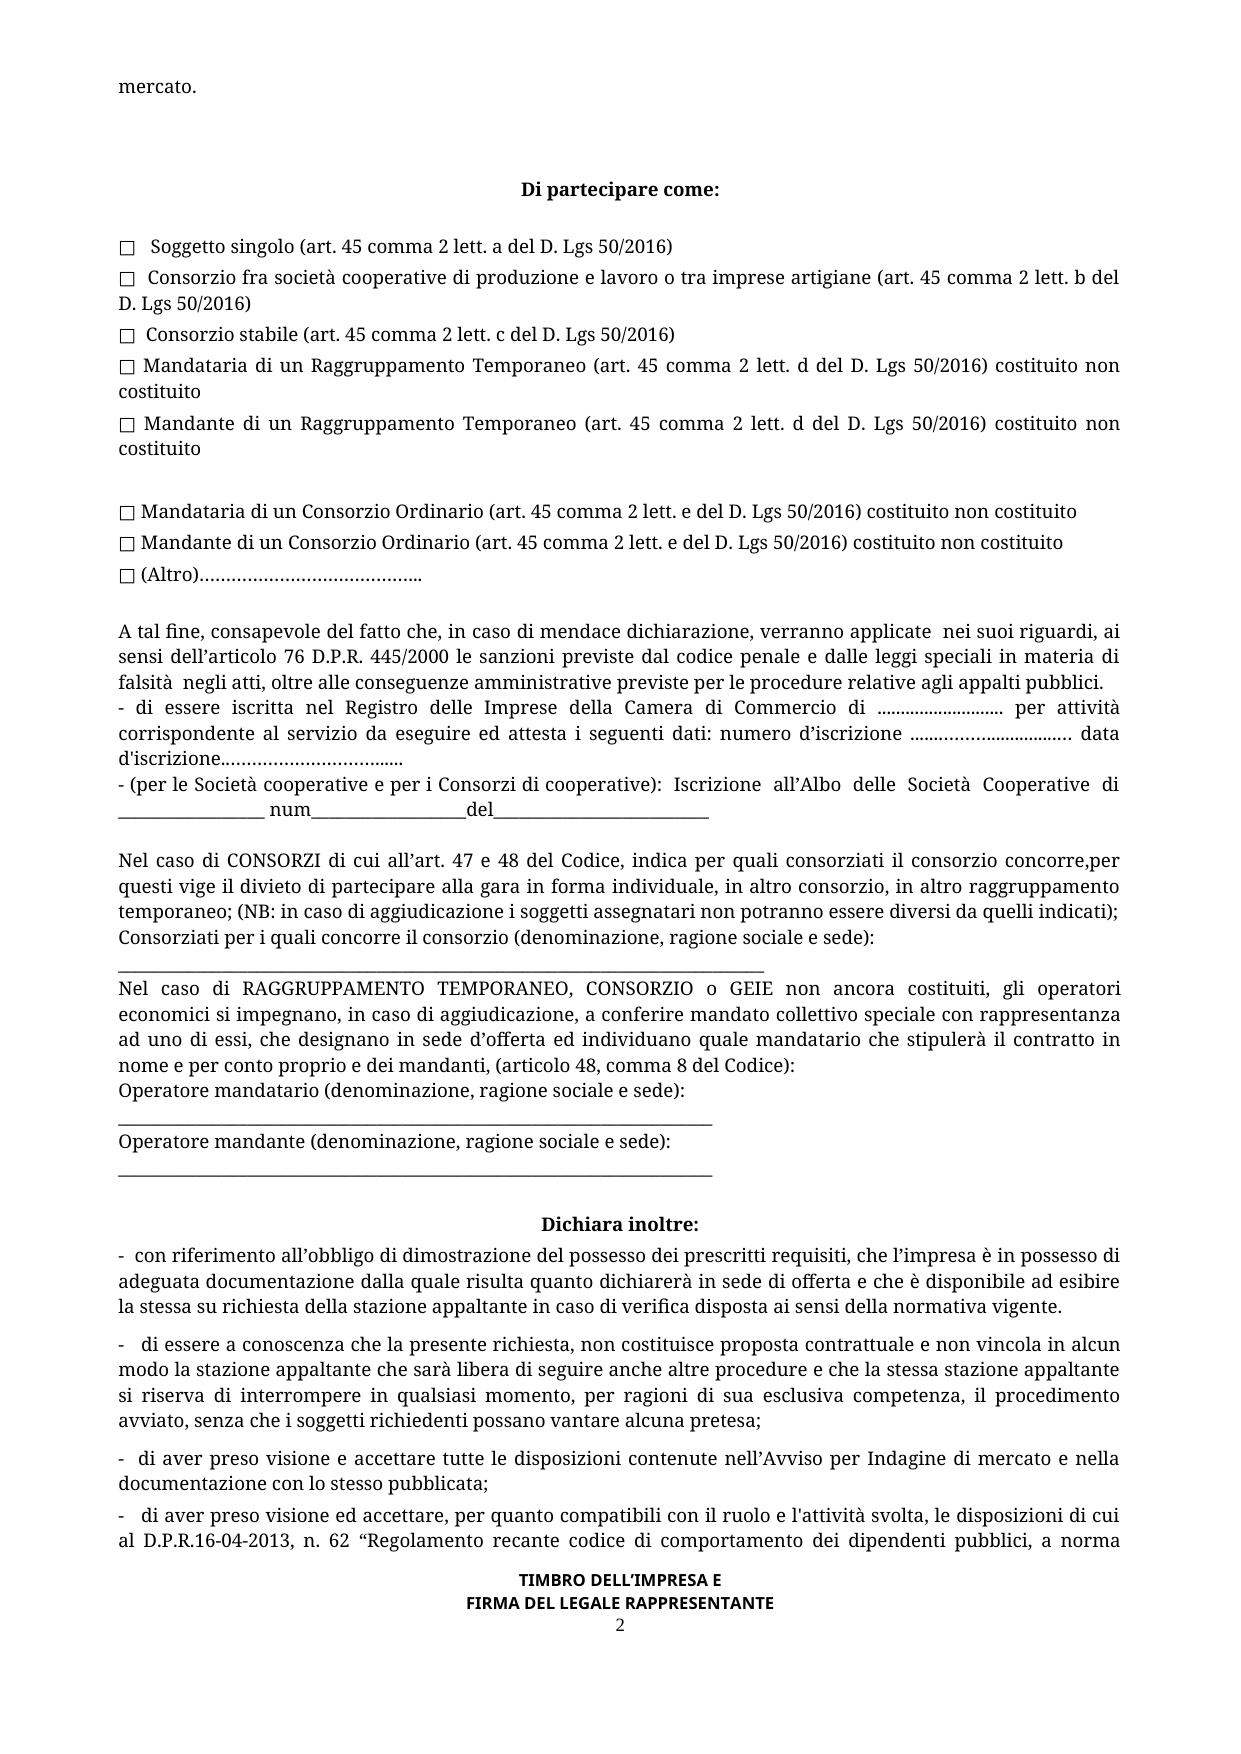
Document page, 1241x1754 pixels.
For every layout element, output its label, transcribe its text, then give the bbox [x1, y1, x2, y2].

text Di partecipare come: [118, 176, 1122, 201]
text - (per le Società cooperative e per i Consorzi di cooperative): Iscrizione all’Albo delle Società Cooperative di _________________ num__________________del_________________________ [118, 771, 1122, 822]
text Dichiara inoltre: [118, 1211, 1122, 1237]
text - di essere a conoscenza che la presente richiesta, non costituisce proposta contrattuale e non vincola in alcun modo la stazione appaltante che sarà libera di seguire anche altre procedure e che la stessa stazione appaltante si riserva di interrompere in qualsiasi momento, per ragioni di sua esclusiva competenza, il procedimento avviato, senza che i soggetti richiedenti possano vantare alcuna pretesa; [118, 1331, 1122, 1433]
text □ Mandataria di un Consorzio Ordinario (art. 45 comma 2 lett. e del D. Lgs 50/2016) costituito non costituito [118, 498, 1122, 524]
text _____________________________________________________________________ [118, 1154, 1122, 1179]
text □ Mandante di un Raggruppamento Temporaneo (art. 45 comma 2 lett. d del D. Lgs 50/2016) costituito non costituito [118, 410, 1122, 461]
text □ Consorzio stabile (art. 45 comma 2 lett. c del D. Lgs 50/2016) [118, 321, 1122, 347]
text ___________________________________________________________________________ [118, 950, 1122, 975]
text A tal fine, consapevole del fatto che, in caso di mendace dichiarazione, verranno applicate nei suoi riguardi, ai sensi dell’articolo 76 D.P.R. 445/2000 le sanzioni previste dal codice penale e dalle leggi speciali in materia di falsità negli atti, oltre alle conseguenze amministrative previste per le procedure relative agli appalti pubblici. [118, 618, 1122, 695]
text - di essere iscritta nel Registro delle Imprese della Camera di Commercio di ........................... per attività corrispondente al servizio da eseguire ed attesta i seguenti dati: numero d’iscrizione ......………...............… data d'iscrizione..………………………...... [118, 695, 1122, 771]
text □ Soggetto singolo (art. 45 comma 2 lett. a del D. Lgs 50/2016) [118, 233, 1122, 258]
text □ (Altro)…………………………………... [118, 561, 1122, 587]
text □ Mandataria di un Raggruppamento Temporaneo (art. 45 comma 2 lett. d del D. Lgs 50/2016) costituito non costituito [118, 353, 1122, 404]
text Operatore mandante (denominazione, ragione sociale e sede): [118, 1128, 1122, 1154]
text □ Mandante di un Consorzio Ordinario (art. 45 comma 2 lett. e del D. Lgs 50/2016) costituito non costituito [118, 530, 1122, 555]
text mercato. [118, 74, 1122, 99]
text _____________________________________________________________________ [118, 1103, 1122, 1128]
text - di aver preso visione ed accettare, per quanto compatibili con il ruolo e l'attività svolta, le disposizioni di cui al D.P.R.16-04-2013, n. 62 “Regolamento recante codice di comportamento dei dipendenti pubblici, a norma [118, 1502, 1122, 1553]
text Operatore mandatario (denominazione, ragione sociale e sede): [118, 1077, 1122, 1103]
text Nel caso di RAGGRUPPAMENTO TEMPORANEO, CONSORZIO o GEIE non ancora costituiti, gli operatori economici si impegnano, in caso di aggiudicazione, a conferire mandato collettivo speciale con rappresentanza ad uno di essi, che designano in sede d’offerta ed individuano quale mandatario che stipulerà il contratto in nome e per conto proprio e dei mandanti, (articolo 48, comma 8 del Codice): [118, 975, 1122, 1077]
text - con riferimento all’obbligo di dimostrazione del possesso dei prescritti requisiti, che l’impresa è in possesso di adeguata documentazione dalla quale risulta quanto dichiarerà in sede di offerta e che è disponibile ad esibire la stessa su richiesta della stazione appaltante in caso di verifica disposta ai sensi della normativa vigente. [118, 1242, 1122, 1319]
text Nel caso di CONSORZI di cui all’art. 47 e 48 del Codice, indica per quali consorziati il consorzio concorre,per questi vige il divieto di partecipare alla gara in forma individuale, in altro consorzio, in altro raggruppamento temporaneo; (NB: in caso di aggiudicazione i soggetti assegnatari non potranno essere diversi da quelli indicati); [118, 848, 1122, 924]
text □ Consorzio fra società cooperative di produzione e lavoro o tra imprese artigiane (art. 45 comma 2 lett. b del D. Lgs 50/2016) [118, 264, 1122, 315]
text Consorziati per i quali concorre il consorzio (denominazione, ragione sociale e sede): [118, 924, 1122, 950]
text - di aver preso visione e accettare tutte le disposizioni contenute nell’Avviso per Indagine di mercato e nella documentazione con lo stesso pubblicata; [118, 1445, 1122, 1496]
